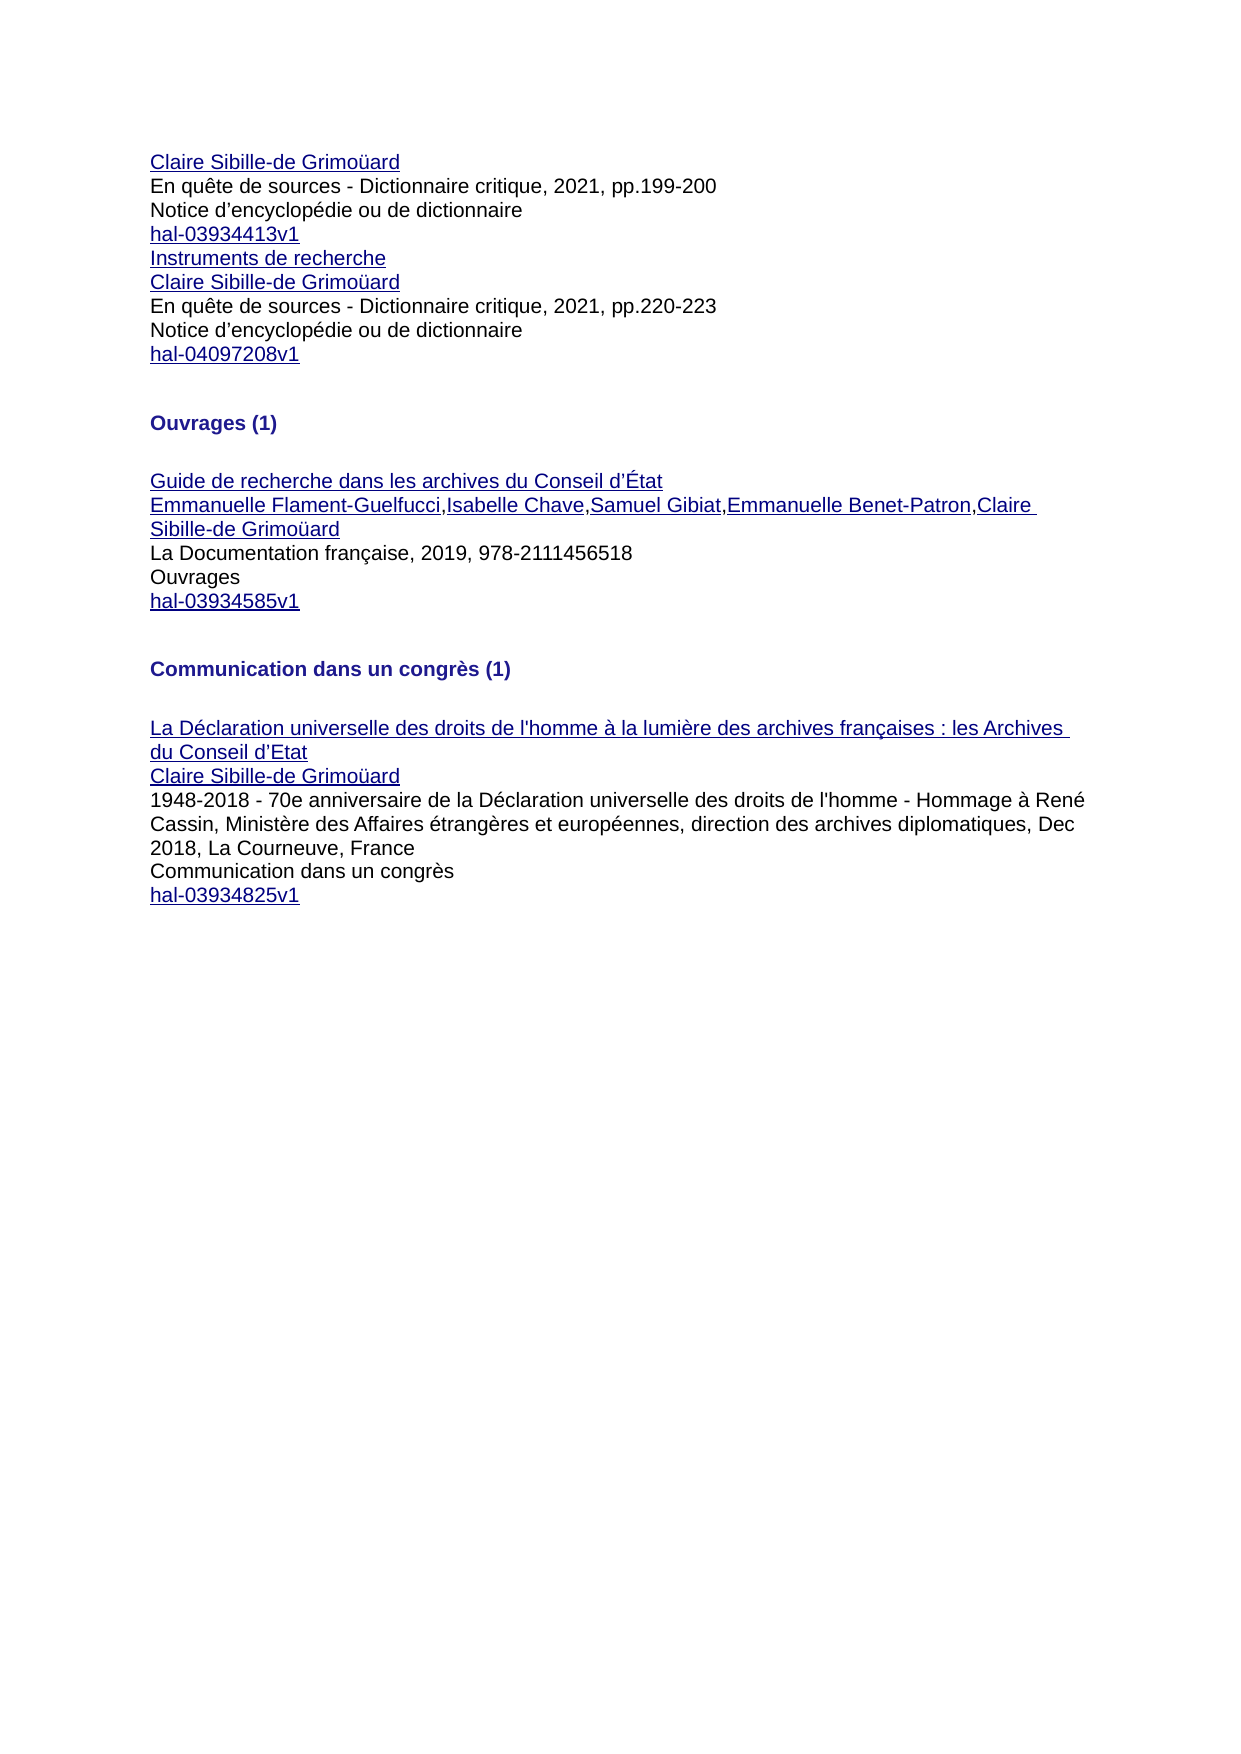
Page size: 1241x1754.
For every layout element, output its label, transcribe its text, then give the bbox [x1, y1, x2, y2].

table_cell Instruments de recherche Claire Sibille-de Grimoüard En quête de sources - Dictionnaire critique, 2021, pp.220-223 Notice d’encyclopédie ou de dictionnaire hal-04097208v1 [150, 246, 1090, 366]
table_header La Déclaration universelle des droits de l'homme à la lumière des archives françaises : les Archives du Conseil d’Etat Claire Sibille-de Grimoüard 1948-2018 - 70e anniversaire de la Déclaration universelle des droits de l'homme - Hommage à René Cassin, Ministère des Affaires étrangères et européennes, direction des archives diplomatiques, Dec 2018, La Courneuve, France Communication dans un congrès hal-03934825v1 [150, 716, 1090, 907]
table_header Guide de recherche dans les archives du Conseil d’État Emmanuelle Flament-Guelfucci,Isabelle Chave,Samuel Gibiat,Emmanuelle Benet-Patron,Claire Sibille-de Grimoüard La Documentation française, 2019, 978-2111456518 Ouvrages hal-03934585v1 [150, 469, 1090, 612]
subtitle Ouvrages (1) [150, 410, 1090, 434]
table_header Claire Sibille-de Grimoüard En quête de sources - Dictionnaire critique, 2021, pp.199-200 Notice d’encyclopédie ou de dictionnaire hal-03934413v1 [150, 150, 1090, 246]
subtitle Communication dans un congrès (1) [150, 657, 1090, 681]
